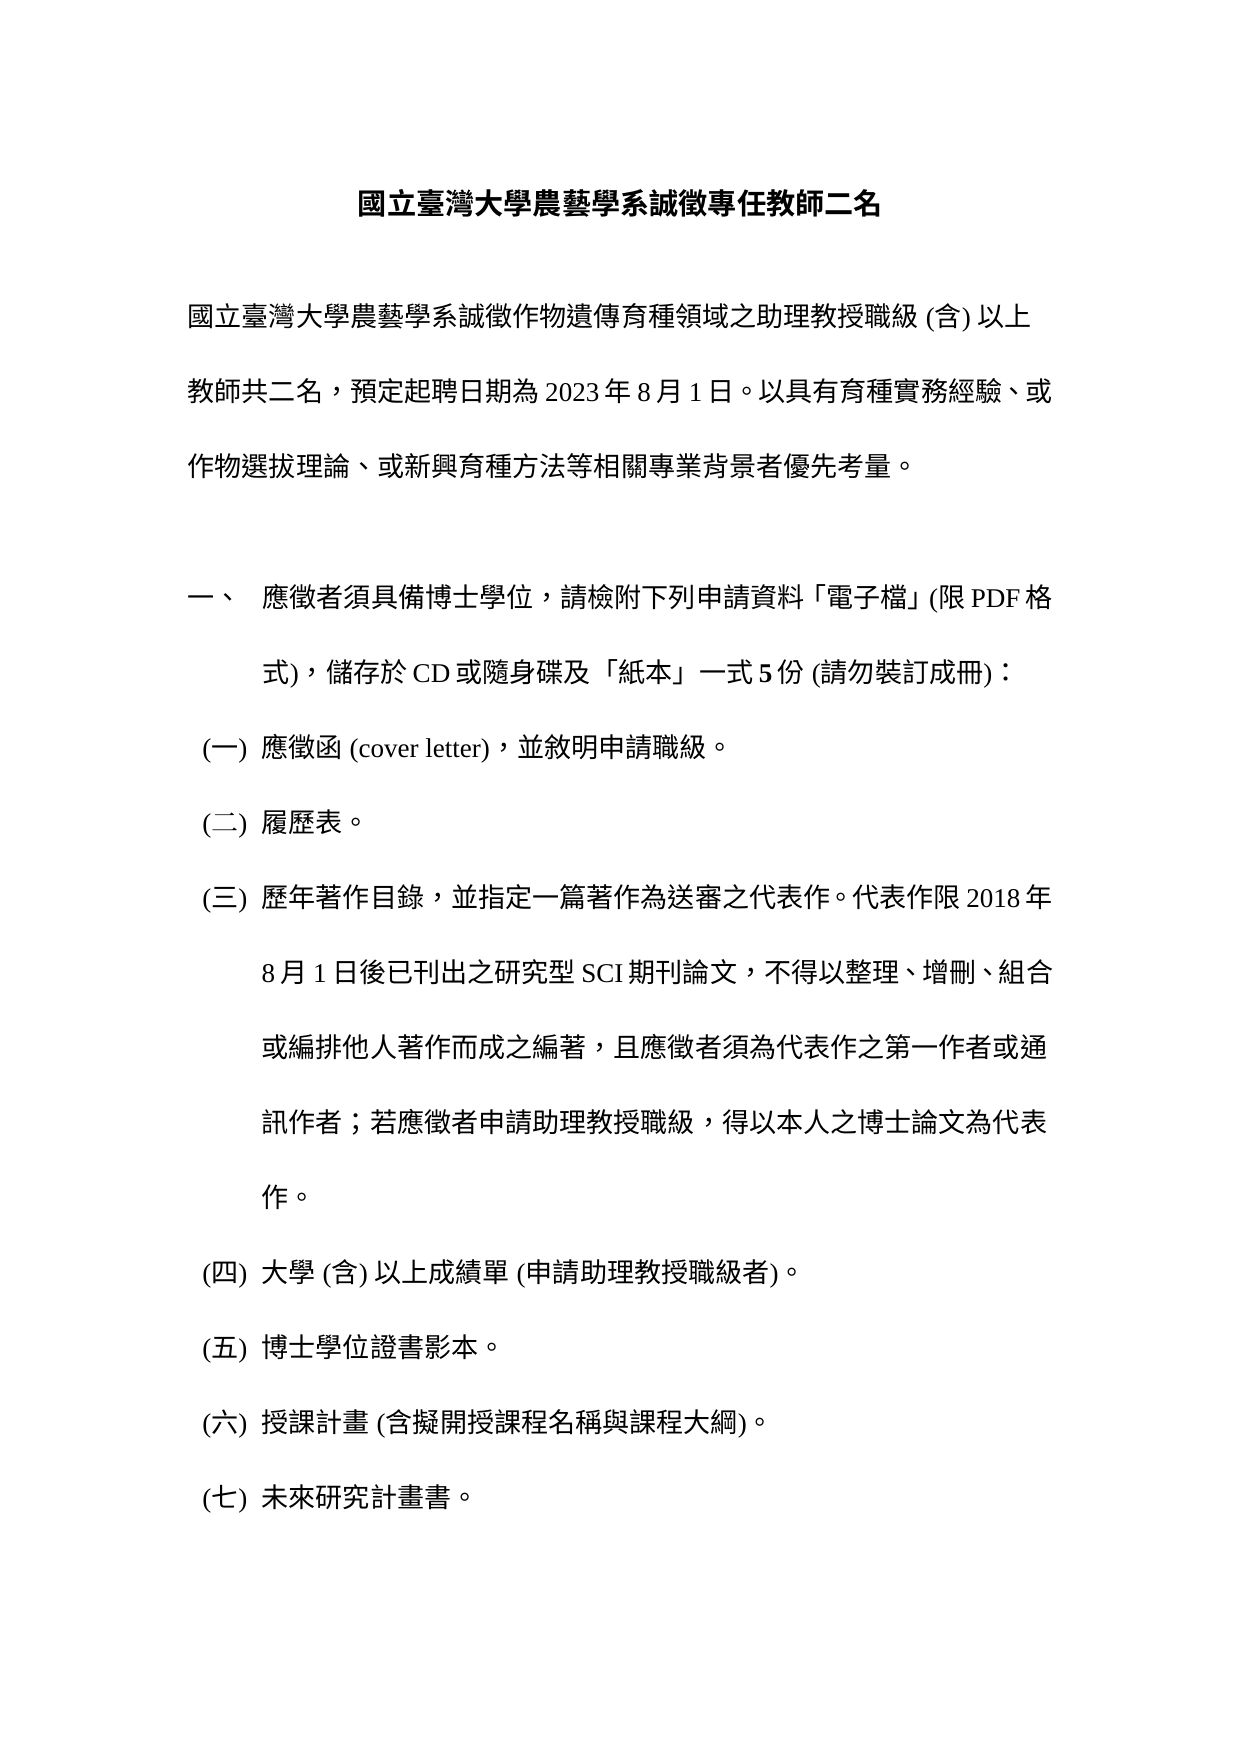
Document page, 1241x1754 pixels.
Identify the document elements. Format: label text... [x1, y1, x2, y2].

text 國立臺灣大學農藝學系誠徵作物遺傳育種領域之助理教授職級 (含) 以上教師共二名，預定起聘日期為2023年8月1日。以具有育種實務經驗、或作物選拔理論、或新興育種方法等相關專業背景者優先考量。 [187, 277, 1053, 502]
list 歷年著作目錄，並指定一篇著作為送審之代表作。代表作限2018年8月1日後已刊出之研究型SCI期刊論文，不得以整理、增刪、組合或編排他人著作而成之編著，且應徵者須為代表作之第一作者或通訊作者；若應徵者申請助理教授職級，得以本人之博士論文為代表作。 [202, 858, 1053, 1233]
list 博士學位證書影本。 [202, 1308, 1053, 1383]
list 應徵函 (cover letter)，並敘明申請職級。 [202, 708, 1053, 783]
list 未來研究計畫書。 [202, 1458, 1053, 1533]
text 國立臺灣大學農藝學系誠徵專任教師二名 [187, 164, 1053, 239]
list 履歷表。 [202, 783, 1053, 858]
list 應徵者須具備博士學位，請檢附下列申請資料「電子檔」(限PDF格式)，儲存於CD或隨身碟及「紙本」一式5份 (請勿裝訂成冊)： [187, 558, 1053, 708]
list 大學 (含) 以上成績單 (申請助理教授職級者)。 [202, 1233, 1053, 1308]
list 授課計畫 (含擬開授課程名稱與課程大綱)。 [202, 1383, 1053, 1458]
